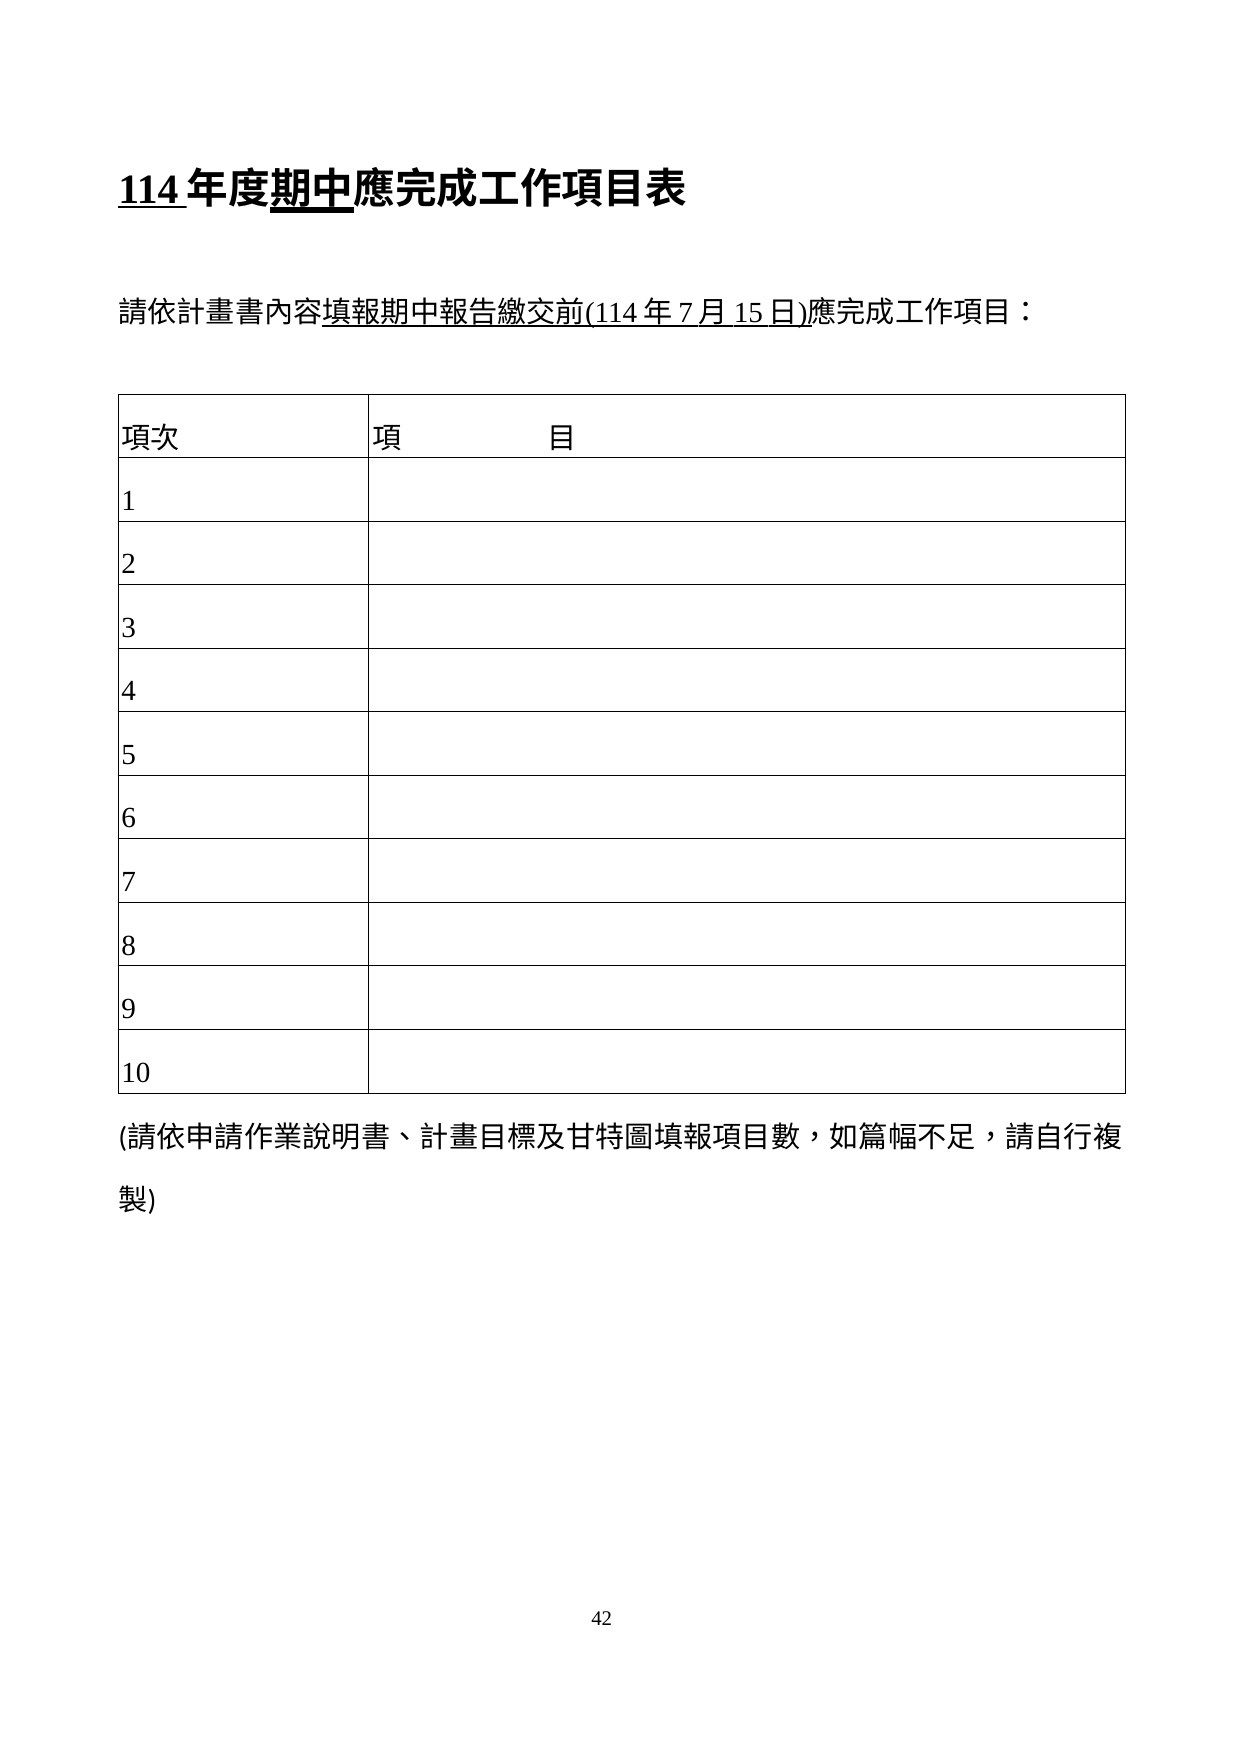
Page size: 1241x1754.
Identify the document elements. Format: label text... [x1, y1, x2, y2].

table_cell 5 [119, 712, 368, 775]
table_cell 4 [119, 649, 368, 711]
table_cell [369, 585, 1125, 648]
table_cell [369, 839, 1125, 902]
table_cell 10 [119, 1030, 368, 1092]
table_cell [369, 522, 1125, 584]
text 請依計畫書內容填報期中報告繳交前(114年7月15日)應完成工作項目： [118, 268, 1122, 331]
table_cell [369, 776, 1125, 838]
table_cell 8 [119, 903, 368, 965]
table_cell 2 [119, 522, 368, 584]
table_cell [369, 458, 1125, 521]
table_cell [369, 712, 1125, 775]
table_cell 6 [119, 776, 368, 838]
table_header 項 目 [369, 395, 1125, 457]
table_cell [369, 903, 1125, 965]
table_cell [369, 649, 1125, 711]
table_cell 3 [119, 585, 368, 648]
table_header 項次 [119, 395, 368, 457]
table_cell [369, 966, 1125, 1029]
text (請依申請作業說明書、計畫目標及甘特圖填報項目數，如篇幅不足，請自行複製) [118, 1094, 1122, 1218]
table_cell [369, 1030, 1125, 1092]
table_cell 7 [119, 839, 368, 902]
table_cell 9 [119, 966, 368, 1029]
text 114年度期中應完成工作項目表 [118, 143, 1122, 206]
table_cell 1 [119, 458, 368, 521]
